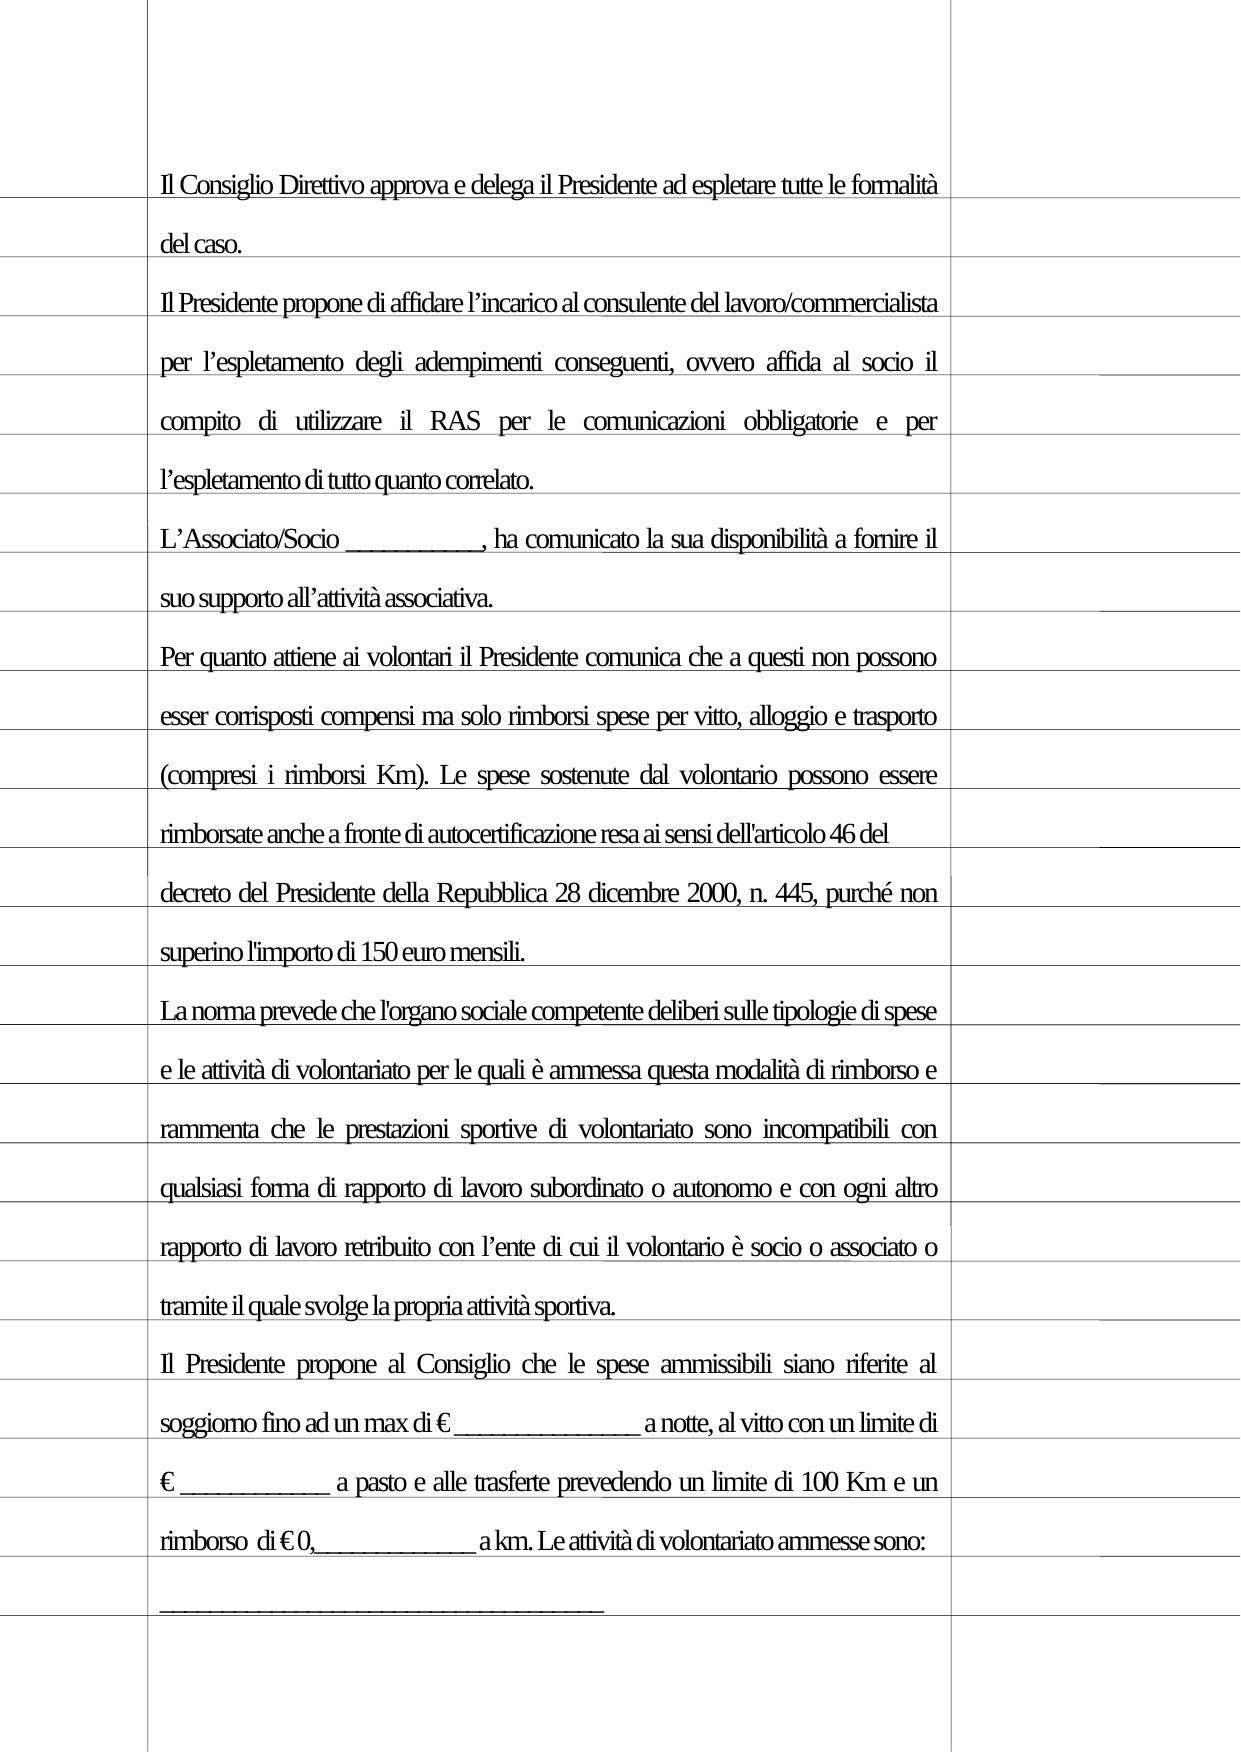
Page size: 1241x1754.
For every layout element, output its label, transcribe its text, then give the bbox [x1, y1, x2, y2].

text Il Consiglio Direttivo approva e delega il Presidente ad espletare tutte le formalità [159, 148, 939, 197]
text tramite il quale svolge la propria attività sportiva. [159, 1262, 939, 1319]
text rimborsate anche a fronte di autocertificazione resa ai sensi dell'articolo 46 del [159, 789, 939, 847]
text esser corrisposti compensi ma solo rimborsi spese per vitto, alloggio e trasporto [159, 671, 939, 729]
text del caso. [159, 198, 939, 256]
text (compresi i rimborsi Km). Le spese sostenute dal volontario possono essere [159, 730, 939, 788]
text La norma prevede che l'organo sociale competente deliberi sulle tipologie di spese [159, 973, 939, 1024]
text suo supporto all’attività associativa. [159, 553, 939, 610]
text [159, 258, 939, 266]
text [159, 966, 939, 973]
text rammenta che le prestazioni sportive di volontariato sono incompatibili con [159, 1084, 939, 1142]
text L’Associato/Socio ___________, ha comunicato la sua disponibilità a fornire il [159, 501, 939, 552]
text l’espletamento di tutto quanto correlato. [159, 435, 939, 492]
text decreto del Presidente della Repubblica 28 dicembre 2000, n. 445, purché non [159, 855, 939, 906]
text qualsiasi forma di rapporto di lavoro subordinato o autonomo e con ogni altro [159, 1144, 939, 1201]
text ____________________________________ [159, 1563, 939, 1615]
text e le attività di volontariato per le quali è ammessa questa modalità di rimborso e [159, 1025, 939, 1083]
text [159, 1616, 939, 1622]
text rapporto di lavoro retribuito con l’ente di cui il volontario è socio o associato o [159, 1203, 939, 1260]
text compito di utilizzare il RAS per le comunicazioni obbligatorie e per [159, 376, 939, 433]
text € ____________ a pasto e alle trasferte prevedendo un limite di 100 Km e un [159, 1439, 939, 1497]
text Il Presidente propone al Consiglio che le spese ammissibili siano riferite al [159, 1327, 939, 1378]
text per l’espletamento degli adempimenti conseguenti, ovvero affida al socio il [159, 317, 939, 374]
text [159, 612, 939, 619]
text [159, 494, 939, 501]
text Il Presidente propone di affidare l’incarico al consulente del lavoro/commercialista [159, 266, 939, 315]
text superino l'importo di 150 euro mensili. [159, 907, 939, 965]
text soggiorno fino ad un max di € _______________ a notte, al vitto con un limite di [159, 1380, 939, 1437]
text rimborso di € 0,_____________ a km. Le attività di volontariato ammesse sono: [159, 1498, 939, 1555]
text Per quanto attiene ai volontari il Presidente comunica che a questi non possono [159, 619, 939, 670]
